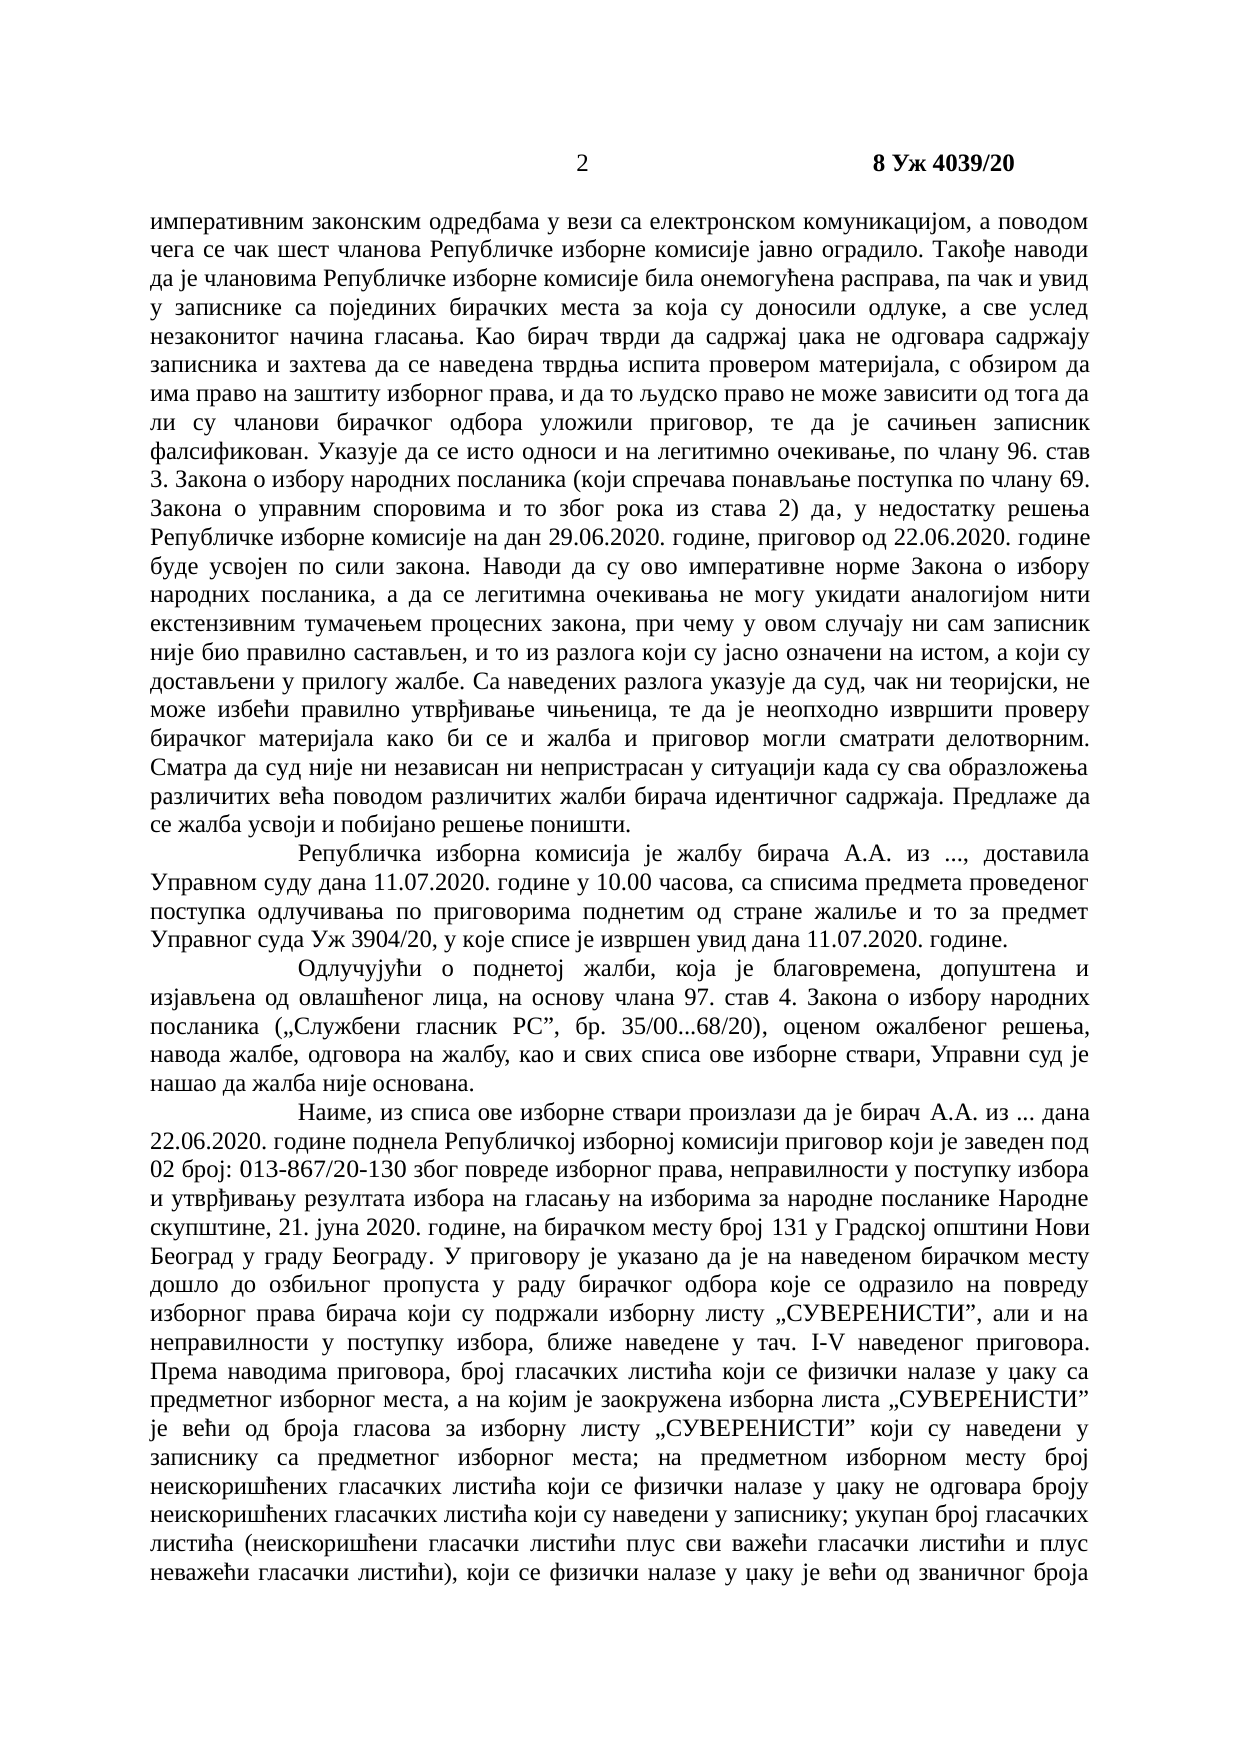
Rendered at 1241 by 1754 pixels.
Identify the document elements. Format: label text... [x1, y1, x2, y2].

text императивним законским одредбама у вези са електронском комуникацијом, а поводом чега се чак шест чланова Републичке изборне комисије јавно оградило. Такође наводи да је члановима Републичке изборне комисије била онемогућена расправа, па чак и увид у записнике са појединих бирачких места за која су доносили одлуке, а све услед незаконитог начина гласања. Као бирач тврди да садржај џака не одговара садржају записника и захтева да се наведена тврдња испита провером материјала, с обзиром да има право на заштиту изборног права, и да то људско право не може зависити од тога да ли су чланови бирачког одбора уложили приговор, те да је сачињен записник фалсификован. Указује да се исто односи и на легитимно очекивање, по члану 96. став 3. Закона о избору народних посланика (који спречава понављање поступка по члану 69. Закона о управним споровима и то због рока из става 2) да, у недостатку решења Републичке изборне комисије на дан 29.06.2020. године, приговор од 22.06.2020. године буде усвојен по сили закона. Наводи да су ово императивне норме Закона о избору народних посланика, а да се легитимна очекивања не могу укидати аналогијом нити екстензивним тумачењем процесних закона, при чему у овом случају ни сам записник није био правилно састављен, и то из разлога који су јасно означени на истом, а који су достављени у прилогу жалбе. Са наведених разлога указује да суд, чак ни теоријски, не може избећи правилно утврђивање чињеница, те да је неопходно извршити проверу бирачког материјала како би се и жалба и приговор могли сматрати делотворним. Сматра да суд није ни независан ни непристрасан у ситуацији када су сва образложења различитих већа поводом различитих жалби бирача идентичног садржаја. Предлаже да се жалба усвоји и побијано решење поништи. [150, 206, 1090, 838]
text Наиме, из списа ове изборне ствари произлази да је бирач A.A. из ... дана 22.06.2020. године поднела Републичкој изборној комисији приговор који је заведен под 02 број: 013-867/20-130 због повреде изборног права, неправилности у поступку избора и утврђивању резултата избора на гласању на изборима за народне посланике Народне скупштине, 21. јуна 2020. године, на бирачком месту број 131 у Градској општини Нови Београд у граду Београду. У приговору је указано да је на наведеном бирачком месту дошло до озбиљног пропуста у раду бирачког одбора које се одразило на повреду изборног права бирача који су подржали изборну листу „СУВЕРЕНИСТИ”, али и на неправилности у поступку избора, ближе наведене у тач. I-V наведеног приговора. Према наводима приговора, број гласачких листића који се физички налазе у џаку са предметног изборног места, а на којим је заокружена изборна листа „СУВЕРЕНИСТИ” је већи од броја гласова за изборну листу „СУВЕРЕНИСТИ” који су наведени у записнику са предметног изборног места; на предметном изборном месту број неискоришћених гласачких листића који се физички налазе у џаку не одговара броју неискоришћених гласачких листића који су наведени у записнику; укупан број гласачких листића (неискоришћени гласачки листићи плус сви важећи гласачки листићи и плус неважећи гласачки листићи), који се физички налазе у џаку је већи од званичног броја [150, 1097, 1090, 1586]
text Републичка изборна комисија је жалбу бирача A.A. из ..., доставила Управном суду дана 11.07.2020. године у 10.00 часова, са списима предмета проведеног поступка одлучивања по приговорима поднетим од стране жалиље и то за предмет Управног суда Уж 3904/20, у које списе је извршен увид дана 11.07.2020. године. [150, 838, 1090, 953]
text Одлучујући о поднетој жалби, која је благовремена, допуштена и изјављена од овлашћеног лица, на основу члана 97. став 4. Закона о избору народних посланика („Службени гласник РС”, бр. 35/00...68/20), оценом ожалбеног решења, навода жалбе, одговора на жалбу, као и свих списа ове изборне ствари, Управни суд је нашао да жалба није основана. [150, 953, 1090, 1097]
